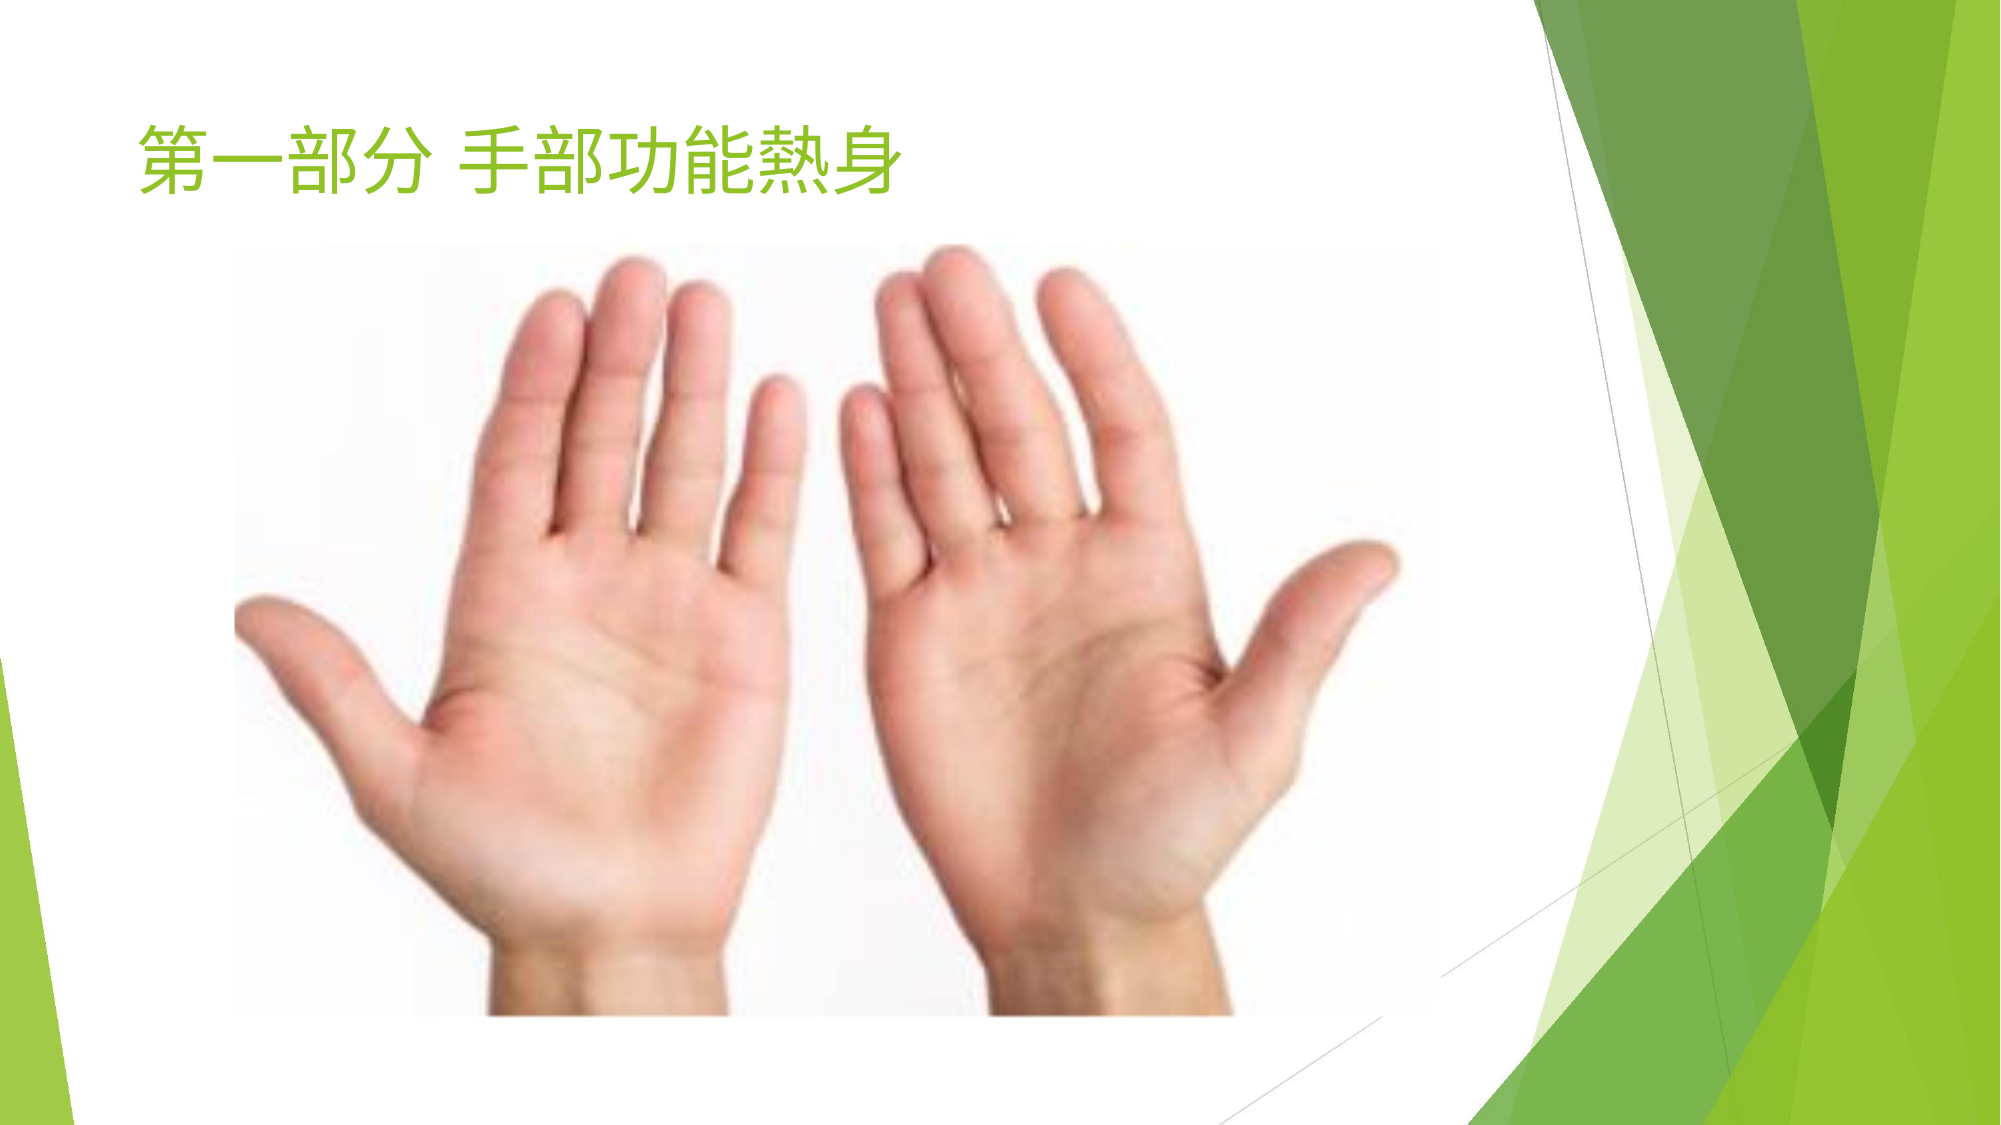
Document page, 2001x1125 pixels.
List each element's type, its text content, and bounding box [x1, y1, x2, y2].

text 第一部分 手部功能熱身 [135, 108, 1006, 208]
picture [0, 0, 2001, 1125]
